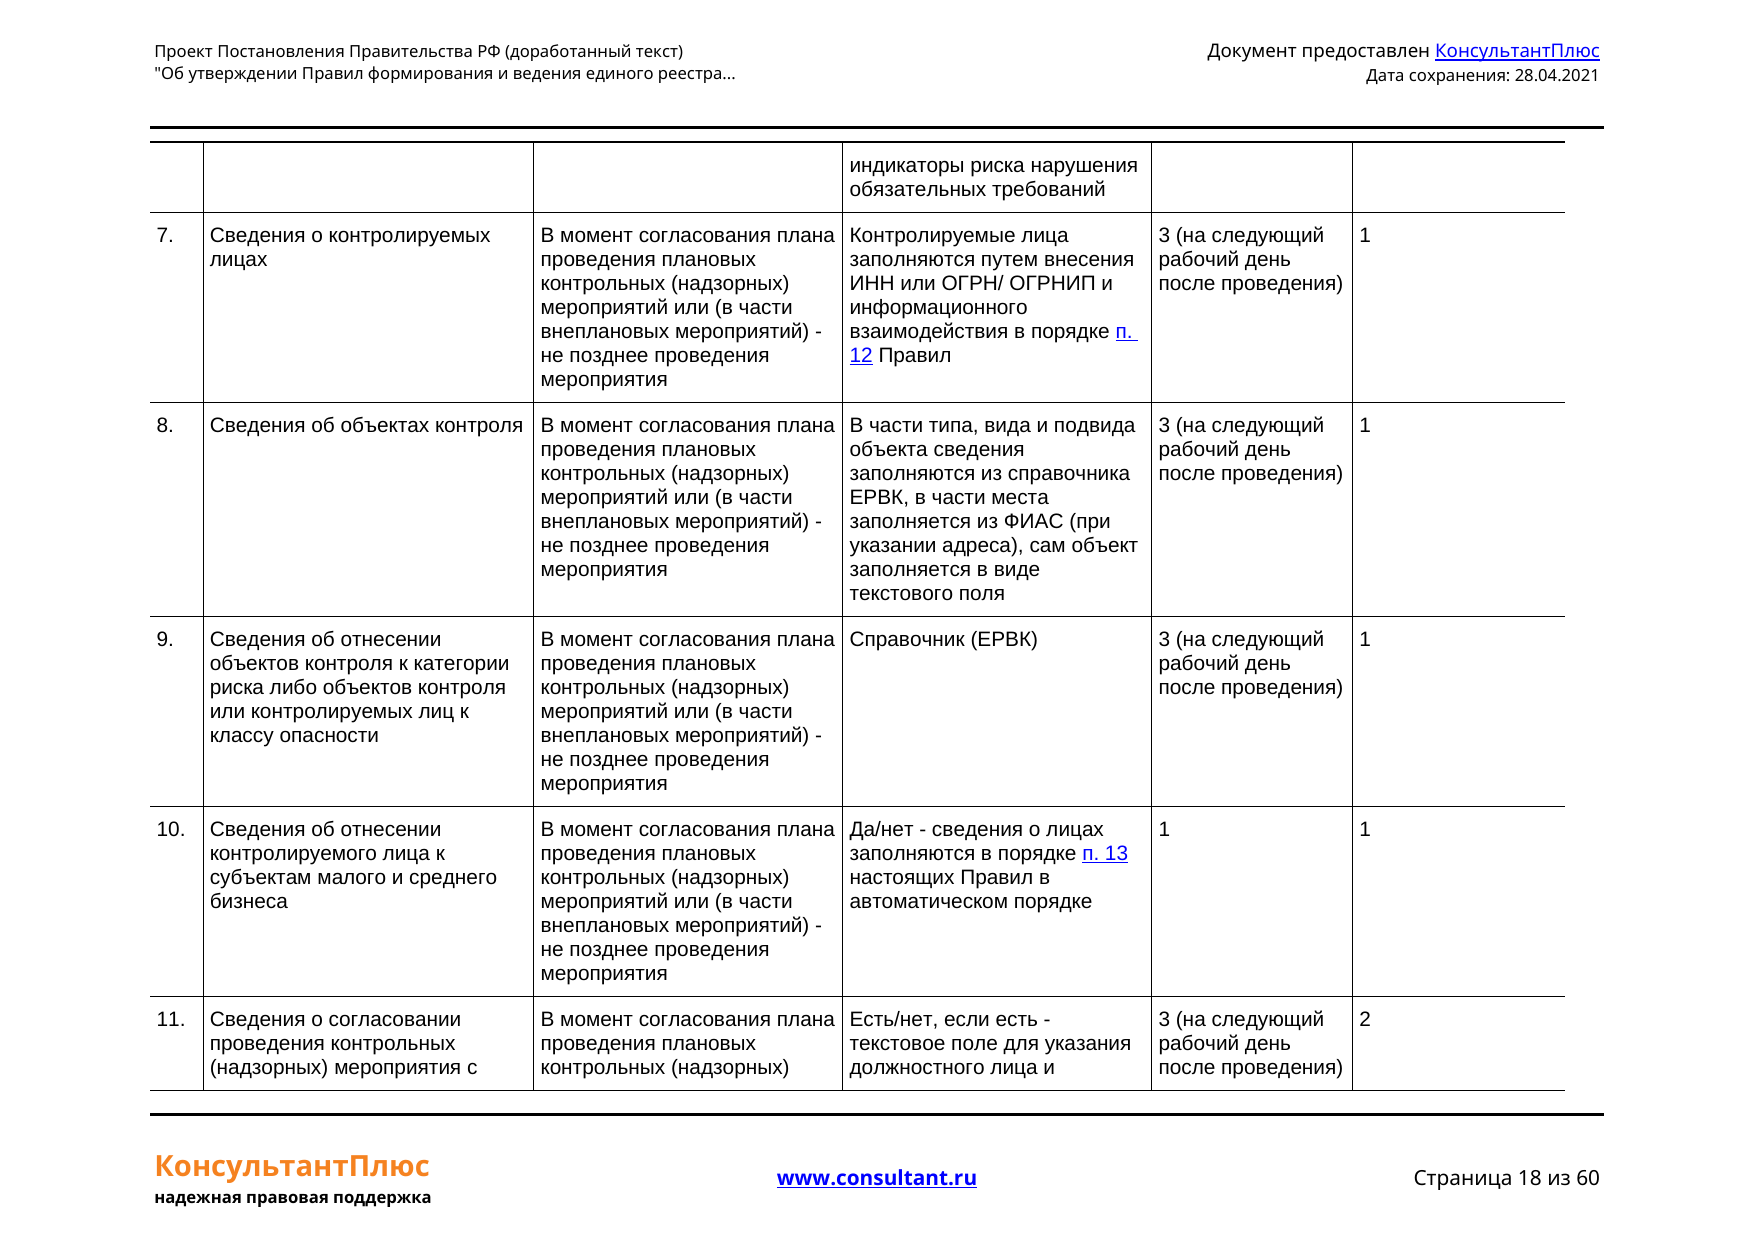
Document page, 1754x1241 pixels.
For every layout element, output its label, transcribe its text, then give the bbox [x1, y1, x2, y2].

table_cell 1 [1353, 617, 1565, 806]
table_cell 3 (на следующий рабочий день после проведения) [1152, 213, 1352, 402]
table_cell В момент согласования плана проведения плановых контрольных (надзорных) мероприятий или (в части внеплановых мероприятий) - не позднее проведения мероприятия [534, 403, 842, 616]
table_cell 1 [1353, 807, 1565, 996]
table_cell Контролируемые лица заполняются путем внесения ИНН или ОГРН/ ОГРНИП и информационного взаимодействия в порядке п. 12 Правил [843, 213, 1151, 402]
table_cell В момент согласования плана проведения плановых контрольных (надзорных) мероприятий или (в части внеплановых мероприятий) - не позднее проведения мероприятия [534, 617, 842, 806]
table_cell 1 [1353, 403, 1565, 616]
table_cell 8. [150, 403, 203, 616]
table_cell 1 [1152, 807, 1352, 996]
table_cell [150, 143, 203, 212]
table_cell 11. [150, 997, 203, 1090]
table_cell В части типа, вида и подвида объекта сведения заполняются из справочника ЕРВК, в части места заполняется из ФИАС (при указании адреса), сам объект заполняется в виде текстового поля [843, 403, 1151, 616]
table_cell Сведения об отнесении контролируемого лица к субъектам малого и среднего бизнеса [204, 807, 533, 996]
table_cell Справочник (ЕРВК) [843, 617, 1151, 806]
table_cell 9. [150, 617, 203, 806]
table_cell 10. [150, 807, 203, 996]
table_cell [1353, 143, 1565, 212]
table_cell [1152, 143, 1352, 212]
table_cell В момент согласования плана проведения плановых контрольных (надзорных) [534, 997, 842, 1090]
table_cell Да/нет - сведения о лицах заполняются в порядке п. 13 настоящих Правил в автоматическом порядке [843, 807, 1151, 996]
table_cell Сведения об объектах контроля [204, 403, 533, 616]
table_cell 3 (на следующий рабочий день после проведения) [1152, 997, 1352, 1090]
table_cell Сведения об отнесении объектов контроля к категории риска либо объектов контроля или контролируемых лиц к классу опасности [204, 617, 533, 806]
table_cell Сведения о согласовании проведения контрольных (надзорных) мероприятия с [204, 997, 533, 1090]
table_cell [204, 143, 533, 212]
table_cell [534, 143, 842, 212]
table_cell Есть/нет, если есть - текстовое поле для указания должностного лица и [843, 997, 1151, 1090]
table_cell - индикаторы риска нарушения обязательных требований [843, 143, 1151, 212]
table_cell В момент согласования плана проведения плановых контрольных (надзорных) мероприятий или (в части внеплановых мероприятий) - не позднее проведения мероприятия [534, 807, 842, 996]
table_cell 3 (на следующий рабочий день после проведения) [1152, 617, 1352, 806]
table_cell Сведения о контролируемых лицах [204, 213, 533, 402]
table_cell 7. [150, 213, 203, 402]
table_cell 3 (на следующий рабочий день после проведения) [1152, 403, 1352, 616]
table_cell 1 [1353, 213, 1565, 402]
table_cell 2 [1353, 997, 1565, 1090]
table_cell В момент согласования плана проведения плановых контрольных (надзорных) мероприятий или (в части внеплановых мероприятий) - не позднее проведения мероприятия [534, 213, 842, 402]
